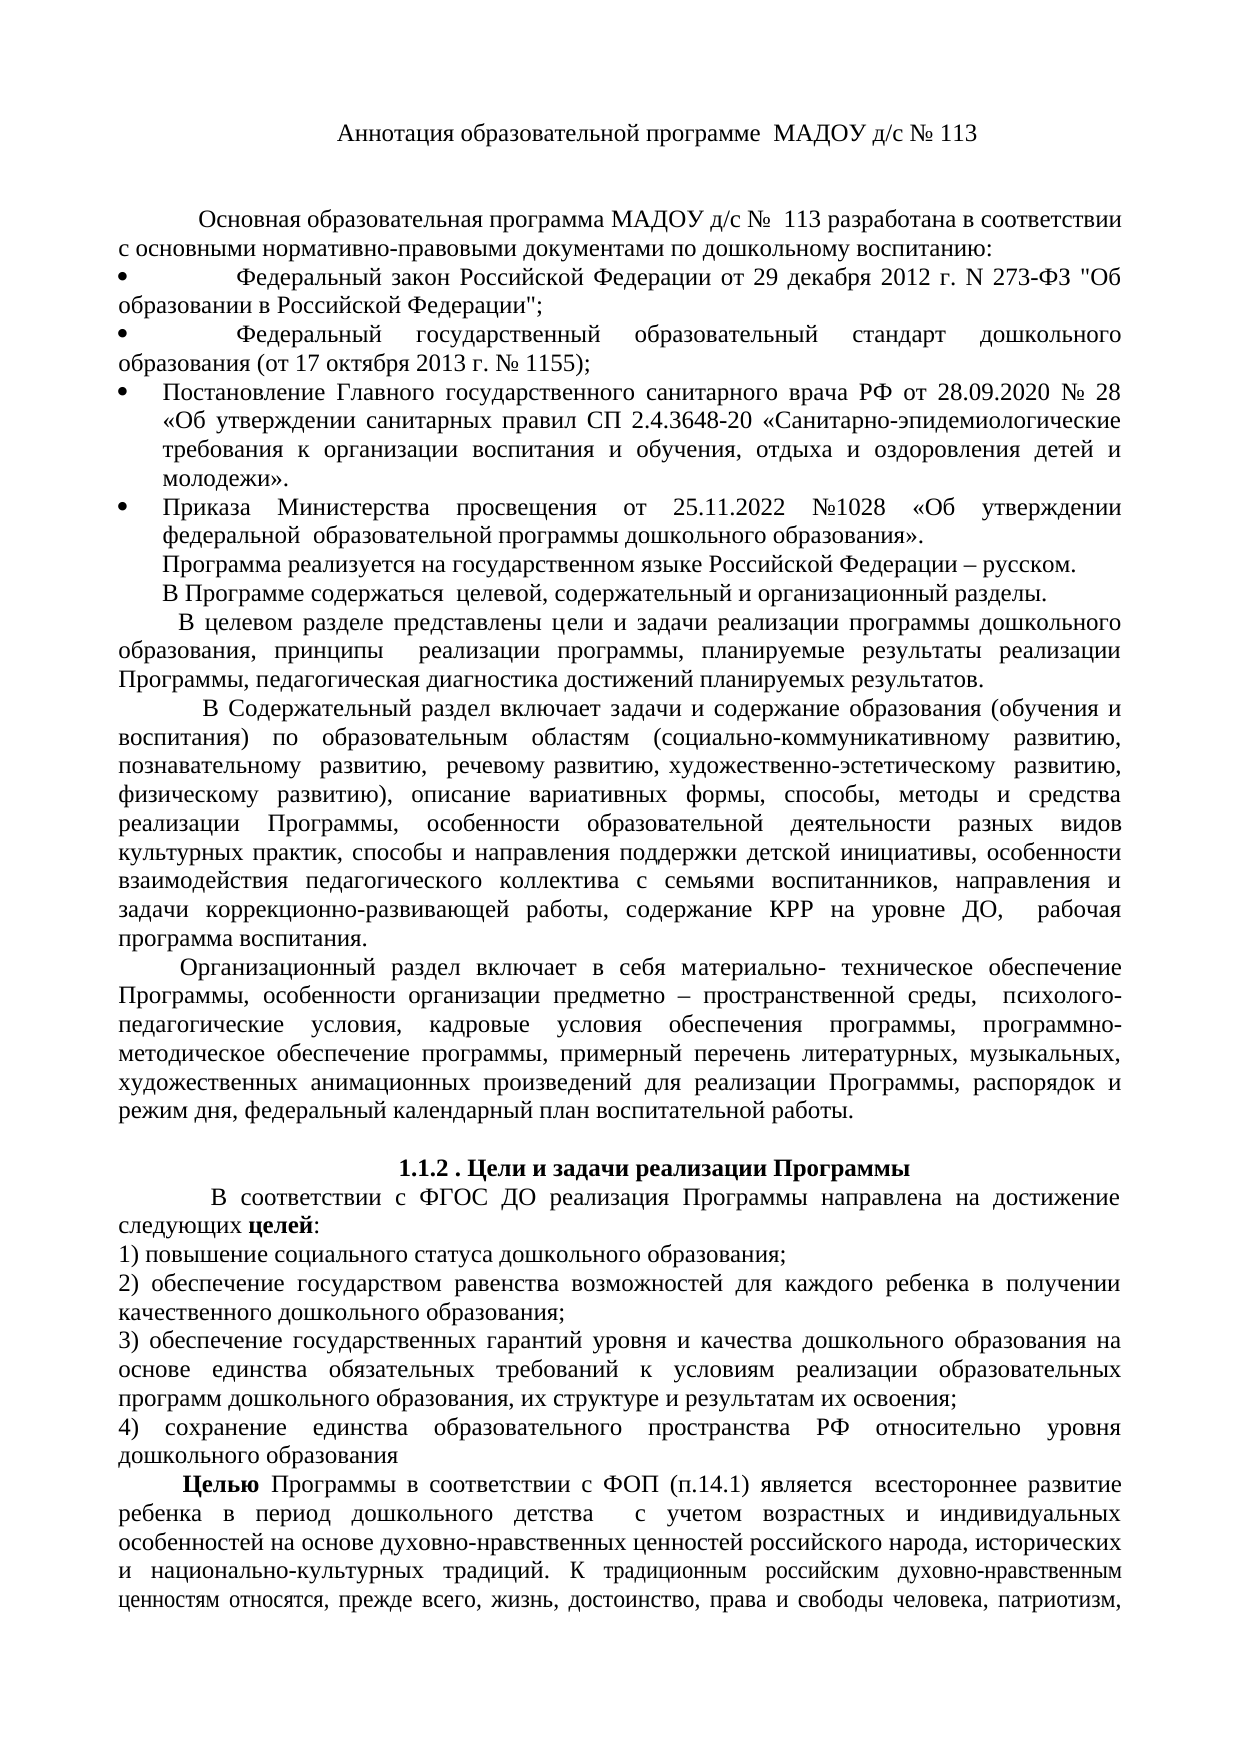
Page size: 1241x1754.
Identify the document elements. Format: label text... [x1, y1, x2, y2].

text 3) обеспечение государственных гарантий уровня и качества дошкольного образования на основе единства обязательных требований к условиям реализации образовательных программ дошкольного образования, их структуре и результатам их освоения; [118, 1326, 1122, 1412]
list Приказа Министерства просвещения от 25.11.2022 №1028 «Об утверждении федеральной образовательной программы дошкольного образования». [118, 492, 1122, 549]
text 4) сохранение единства образовательного пространства РФ относительно уровня дошкольного образования [118, 1412, 1122, 1469]
text Программа реализуется на государственном языке Российской Федерации – русском. [118, 549, 1122, 578]
list 1.1.2 . Цели и задачи реализации Программы [193, 1153, 1122, 1182]
text В Содержательный раздел включает задачи и содержание образования (обучения и воспитания) по образовательным областям (социально-коммуникативному развитию, познавательному развитию, речевому развитию, художественно-эстетическому развитию, физическому развитию), описание вариативных формы, способы, методы и средства реализации Программы, особенности образовательной деятельности разных видов культурных практик, способы и направления поддержки детской инициативы, особенности взаимодействия педагогического коллектива с семьями воспитанников, направления и задачи коррекционно-развивающей работы, содержание КРР на уровне ДО, рабочая программа воспитания. [118, 693, 1122, 952]
text Основная образовательная программа МАДОУ д/с № 113 разработана в соответствии с основными нормативно-правовыми документами по дошкольному воспитанию: [118, 204, 1122, 262]
text Организационный раздел включает в себя материально- техническое обеспечение Программы, особенности организации предметно – пространственной среды, психолого-педагогические условия, кадровые условия обеспечения программы, программно-методическое обеспечение программы, примерный перечень литературных, музыкальных, художественных анимационных произведений для реализации Программы, распорядок и режим дня, федеральный календарный план воспитательной работы. [118, 952, 1122, 1124]
list Постановление Главного государственного санитарного врача РФ от 28.09.2020 № 28 «Об утверждении санитарных правил СП 2.4.3648-20 «Санитарно-эпидемиологические требования к организации воспитания и обучения, отдыха и оздоровления детей и молодежи». [118, 377, 1122, 492]
list Федеральный закон Российской Федерации от 29 декабря 2012 г. N 273-ФЗ "Об образовании в Российской Федерации"; [118, 262, 1122, 319]
text Аннотация образовательной программе МАДОУ д/с № 113 [118, 118, 1122, 147]
text В соответствии с ФГОС ДО реализация Программы направлена на достижение следующих целей: [118, 1182, 1122, 1239]
text В целевом разделе представлены цели и задачи реализации программы дошкольного образования, принципы реализации программы, планируемые результаты реализации Программы, педагогическая диагностика достижений планируемых результатов. [118, 607, 1122, 693]
text В Программе содержаться целевой, содержательный и организационный разделы. [118, 578, 1122, 607]
text 1) повышение социального статуса дошкольного образования; [118, 1239, 1122, 1268]
text 2) обеспечение государством равенства возможностей для каждого ребенка в получении качественного дошкольного образования; [118, 1268, 1122, 1326]
text Целью Программы в соответствии с ФОП (п.14.1) является всестороннее развитие ребенка в период дошкольного детства с учетом возрастных и индивидуальных особенностей на основе духовно-нравственных ценностей российского народа, исторических и национально-культурных традиций. К традиционным российским духовно-нравственным ценностям относятся, прежде всего, жизнь, достоинство, права и свободы человека, патриотизм, [118, 1469, 1122, 1613]
list Федеральный государственный образовательный стандарт дошкольного образования (от 17 октября 2013 г. № 1155); [118, 319, 1122, 377]
